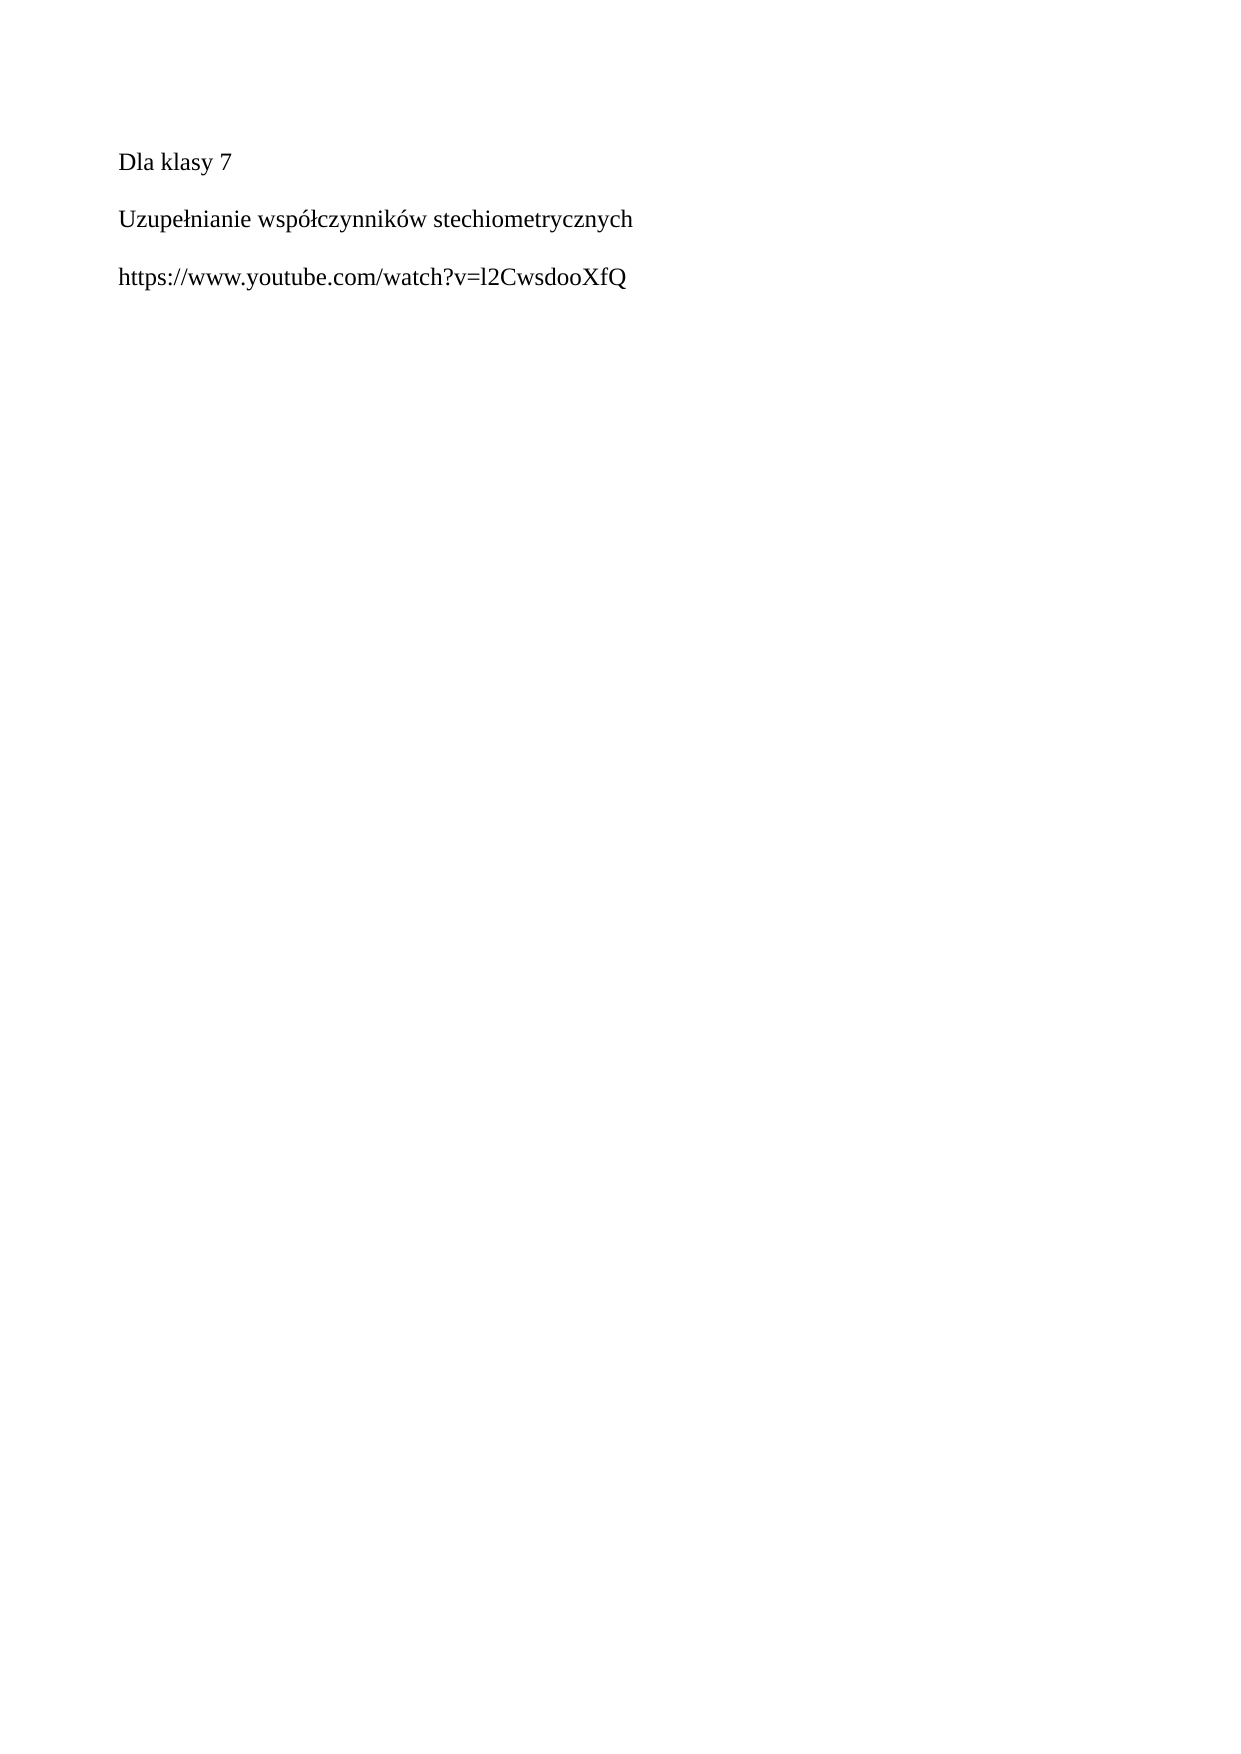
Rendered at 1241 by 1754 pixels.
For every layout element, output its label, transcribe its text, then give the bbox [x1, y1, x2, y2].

text Dla klasy 7 [118, 147, 1122, 176]
text Uzupełnianie współczynników stechiometrycznych [118, 204, 1122, 233]
text https://www.youtube.com/watch?v=l2CwsdooXfQ [118, 262, 1122, 291]
